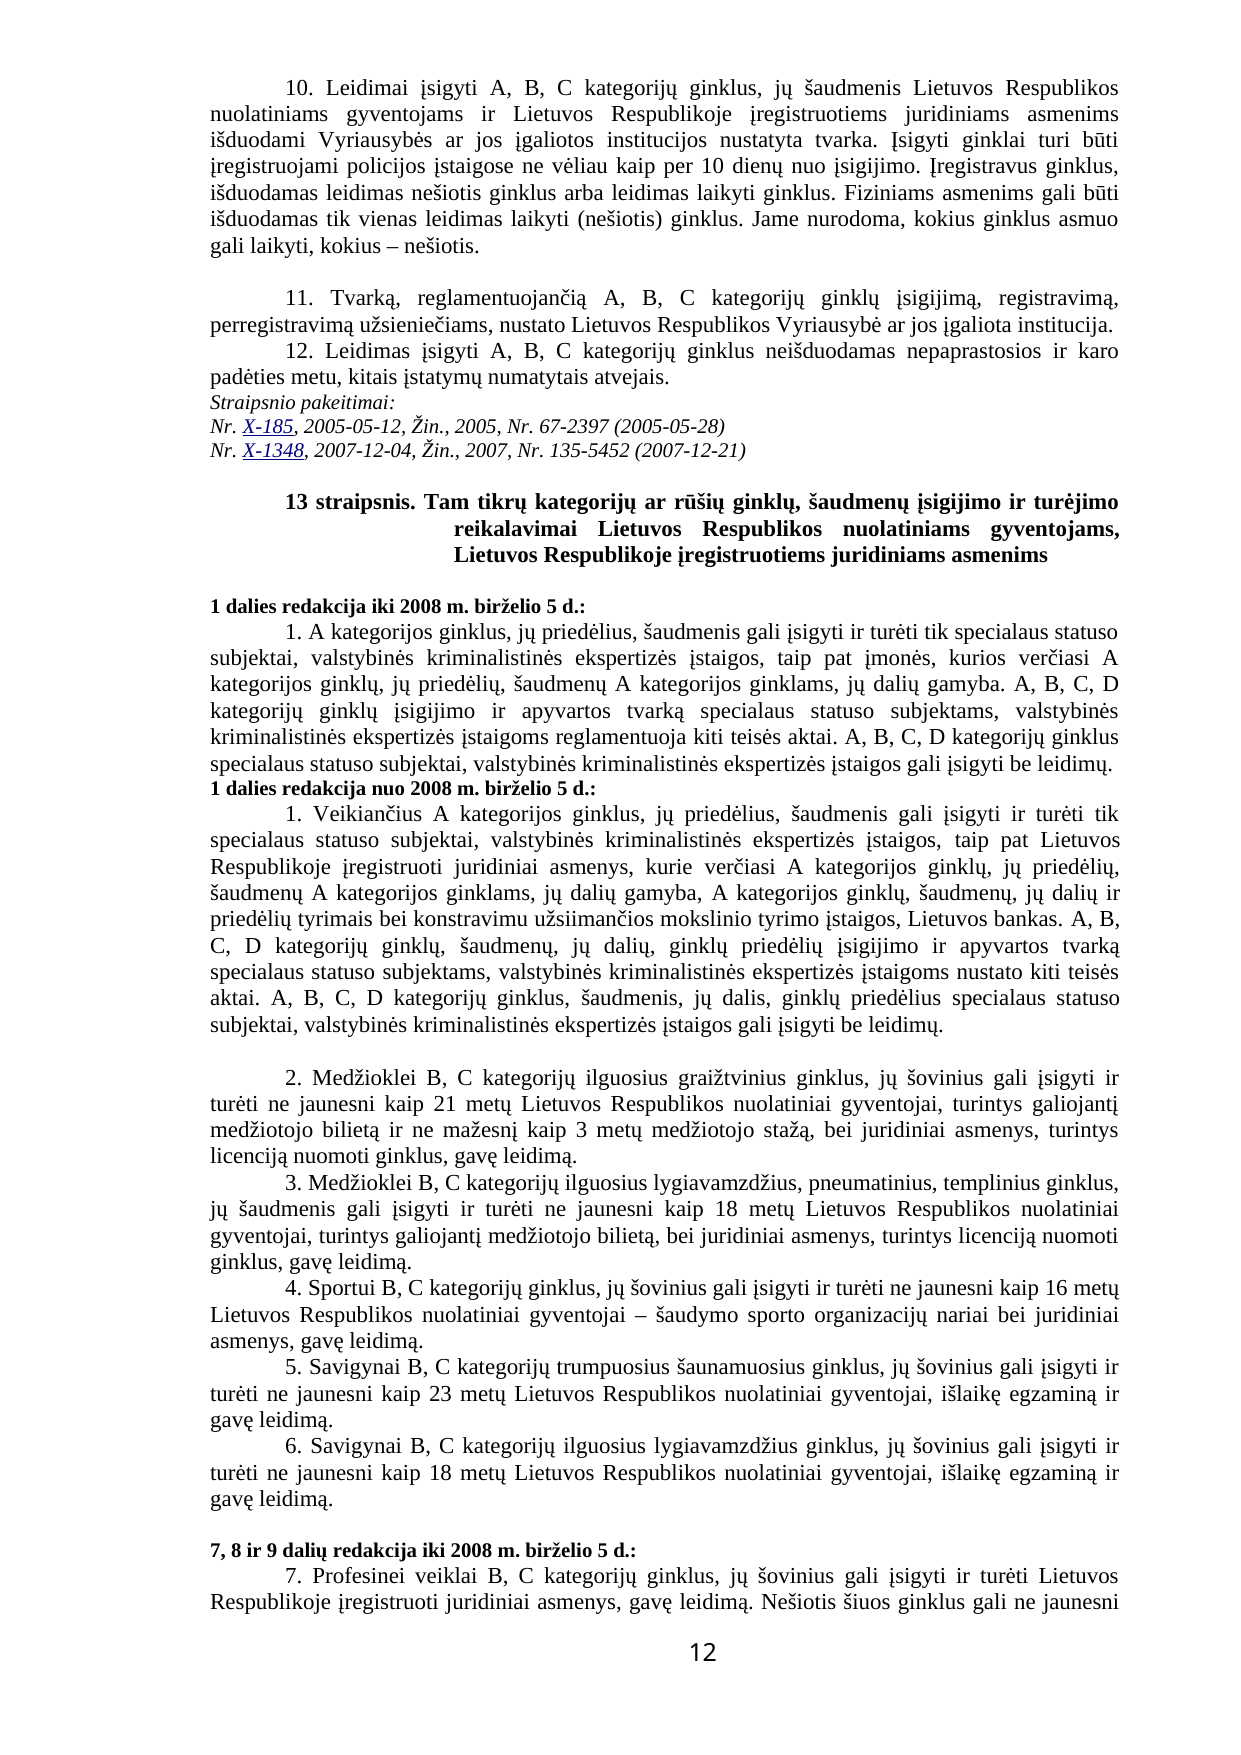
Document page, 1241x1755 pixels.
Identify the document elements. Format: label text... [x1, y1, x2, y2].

text 1. A kategorijos ginklus, jų priedėlius, šaudmenis gali įsigyti ir turėti tik specialaus statuso subjektai, valstybinės kriminalistinės ekspertizės įstaigos, taip pat įmonės, kurios verčiasi A kategorijos ginklų, jų priedėlių, šaudmenų A kategorijos ginklams, jų dalių gamyba. A, B, C, D kategorijų ginklų įsigijimo ir apyvartos tvarką specialaus statuso subjektams, valstybinės kriminalistinės ekspertizės įstaigoms reglamentuoja kiti teisės aktai. A, B, C, D kategorijų ginklus specialaus statuso subjektai, valstybinės kriminalistinės ekspertizės įstaigos gali įsigyti be leidimų. [210, 618, 1120, 776]
text 11. Tvarką, reglamentuojančią A, B, C kategorijų ginklų įsigijimą, registravimą, perregistravimą užsieniečiams, nustato Lietuvos Respublikos Vyriausybė ar jos įgaliota institucija. [210, 284, 1120, 337]
text 6. Savigynai B, C kategorijų ilguosius lygiavamzdžius ginklus, jų šovinius gali įsigyti ir turėti ne jaunesni kaip 18 metų Lietuvos Respublikos nuolatiniai gyventojai, išlaikę egzaminą ir gavę leidimą. [210, 1432, 1120, 1512]
text 2. Medžioklei B, C kategorijų ilguosius graižtvinius ginklus, jų šovinius gali įsigyti ir turėti ne jaunesni kaip 21 metų Lietuvos Respublikos nuolatiniai gyventojai, turintys galiojantį medžiotojo bilietą ir ne mažesnį kaip 3 metų medžiotojo stažą, bei juridiniai asmenys, turintys licenciją nuomoti ginklus, gavę leidimą. [210, 1063, 1120, 1169]
text 7. Profesinei veiklai B, C kategorijų ginklus, jų šovinius gali įsigyti ir turėti Lietuvos Respublikoje įregistruoti juridiniai asmenys, gavę leidimą. Nešiotis šiuos ginklus gali ne jaunesni [210, 1562, 1120, 1615]
text 10. Leidimai įsigyti A, B, C kategorijų ginklus, jų šaudmenis Lietuvos Respublikos nuolatiniams gyventojams ir Lietuvos Respublikoje įregistruotiems juridiniams asmenims išduodami Vyriausybės ar jos įgaliotos institucijos nustatyta tvarka. Įsigyti ginklai turi būti įregistruojami policijos įstaigose ne vėliau kaip per 10 dienų nuo įsigijimo. Įregistravus ginklus, išduodamas leidimas nešiotis ginklus arba leidimas laikyti ginklus. Fiziniams asmenims gali būti išduodamas tik vienas leidimas laikyti (nešiotis) ginklus. Jame nurodoma, kokius ginklus asmuo gali laikyti, kokius – nešiotis. [210, 73, 1120, 258]
text 4. Sportui B, C kategorijų ginklus, jų šovinius gali įsigyti ir turėti ne jaunesni kaip 16 metų Lietuvos Respublikos nuolatiniai gyventojai – šaudymo sporto organizacijų nariai bei juridiniai asmenys, gavę leidimą. [210, 1274, 1120, 1353]
text 5. Savigynai B, C kategorijų trumpuosius šaunamuosius ginklus, jų šovinius gali įsigyti ir turėti ne jaunesni kaip 23 metų Lietuvos Respublikos nuolatiniai gyventojai, išlaikę egzaminą ir gavę leidimą. [210, 1353, 1120, 1432]
text 13 straipsnis. Tam tikrų kategorijų ar rūšių ginklų, šaudmenų įsigijimo ir turėjimo reikalavimai Lietuvos Respublikos nuolatiniams gyventojams, Lietuvos Respublikoje įregistruotiems juridiniams asmenims [285, 488, 1120, 567]
text Straipsnio pakeitimai: [210, 390, 1120, 414]
text 1 dalies redakcija nuo 2008 m. birželio 5 d.: [210, 776, 1120, 800]
text 1. Veikiančius A kategorijos ginklus, jų priedėlius, šaudmenis gali įsigyti ir turėti tik specialaus statuso subjektai, valstybinės kriminalistinės ekspertizės įstaigos, taip pat Lietuvos Respublikoje įregistruoti juridiniai asmenys, kurie verčiasi A kategorijos ginklų, jų priedėlių, šaudmenų A kategorijos ginklams, jų dalių gamyba, A kategorijos ginklų, šaudmenų, jų dalių ir priedėlių tyrimais bei konstravimu užsiimančios mokslinio tyrimo įstaigos, Lietuvos bankas. A, B, C, D kategorijų ginklų, šaudmenų, jų dalių, ginklų priedėlių įsigijimo ir apyvartos tvarką specialaus statuso subjektams, valstybinės kriminalistinės ekspertizės įstaigoms nustato kiti teisės aktai. A, B, C, D kategorijų ginklus, šaudmenis, jų dalis, ginklų priedėlius specialaus statuso subjektai, valstybinės kriminalistinės ekspertizės įstaigos gali įsigyti be leidimų. [210, 800, 1120, 1037]
text 7, 8 ir 9 dalių redakcija iki 2008 m. birželio 5 d.: [210, 1538, 1120, 1562]
text 3. Medžioklei B, C kategorijų ilguosius lygiavamzdžius, pneumatinius, templinius ginklus, jų šaudmenis gali įsigyti ir turėti ne jaunesni kaip 18 metų Lietuvos Respublikos nuolatiniai gyventojai, turintys galiojantį medžiotojo bilietą, bei juridiniai asmenys, turintys licenciją nuomoti ginklus, gavę leidimą. [210, 1169, 1120, 1274]
text 12. Leidimas įsigyti A, B, C kategorijų ginklus neišduodamas nepaprastosios ir karo padėties metu, kitais įstatymų numatytais atvejais. [210, 337, 1120, 390]
text Nr. X-1348, 2007-12-04, Žin., 2007, Nr. 135-5452 (2007-12-21) [210, 438, 1120, 462]
text 1 dalies redakcija iki 2008 m. birželio 5 d.: [210, 594, 1120, 618]
text Nr. X-185, 2005-05-12, Žin., 2005, Nr. 67-2397 (2005-05-28) [210, 414, 1120, 438]
